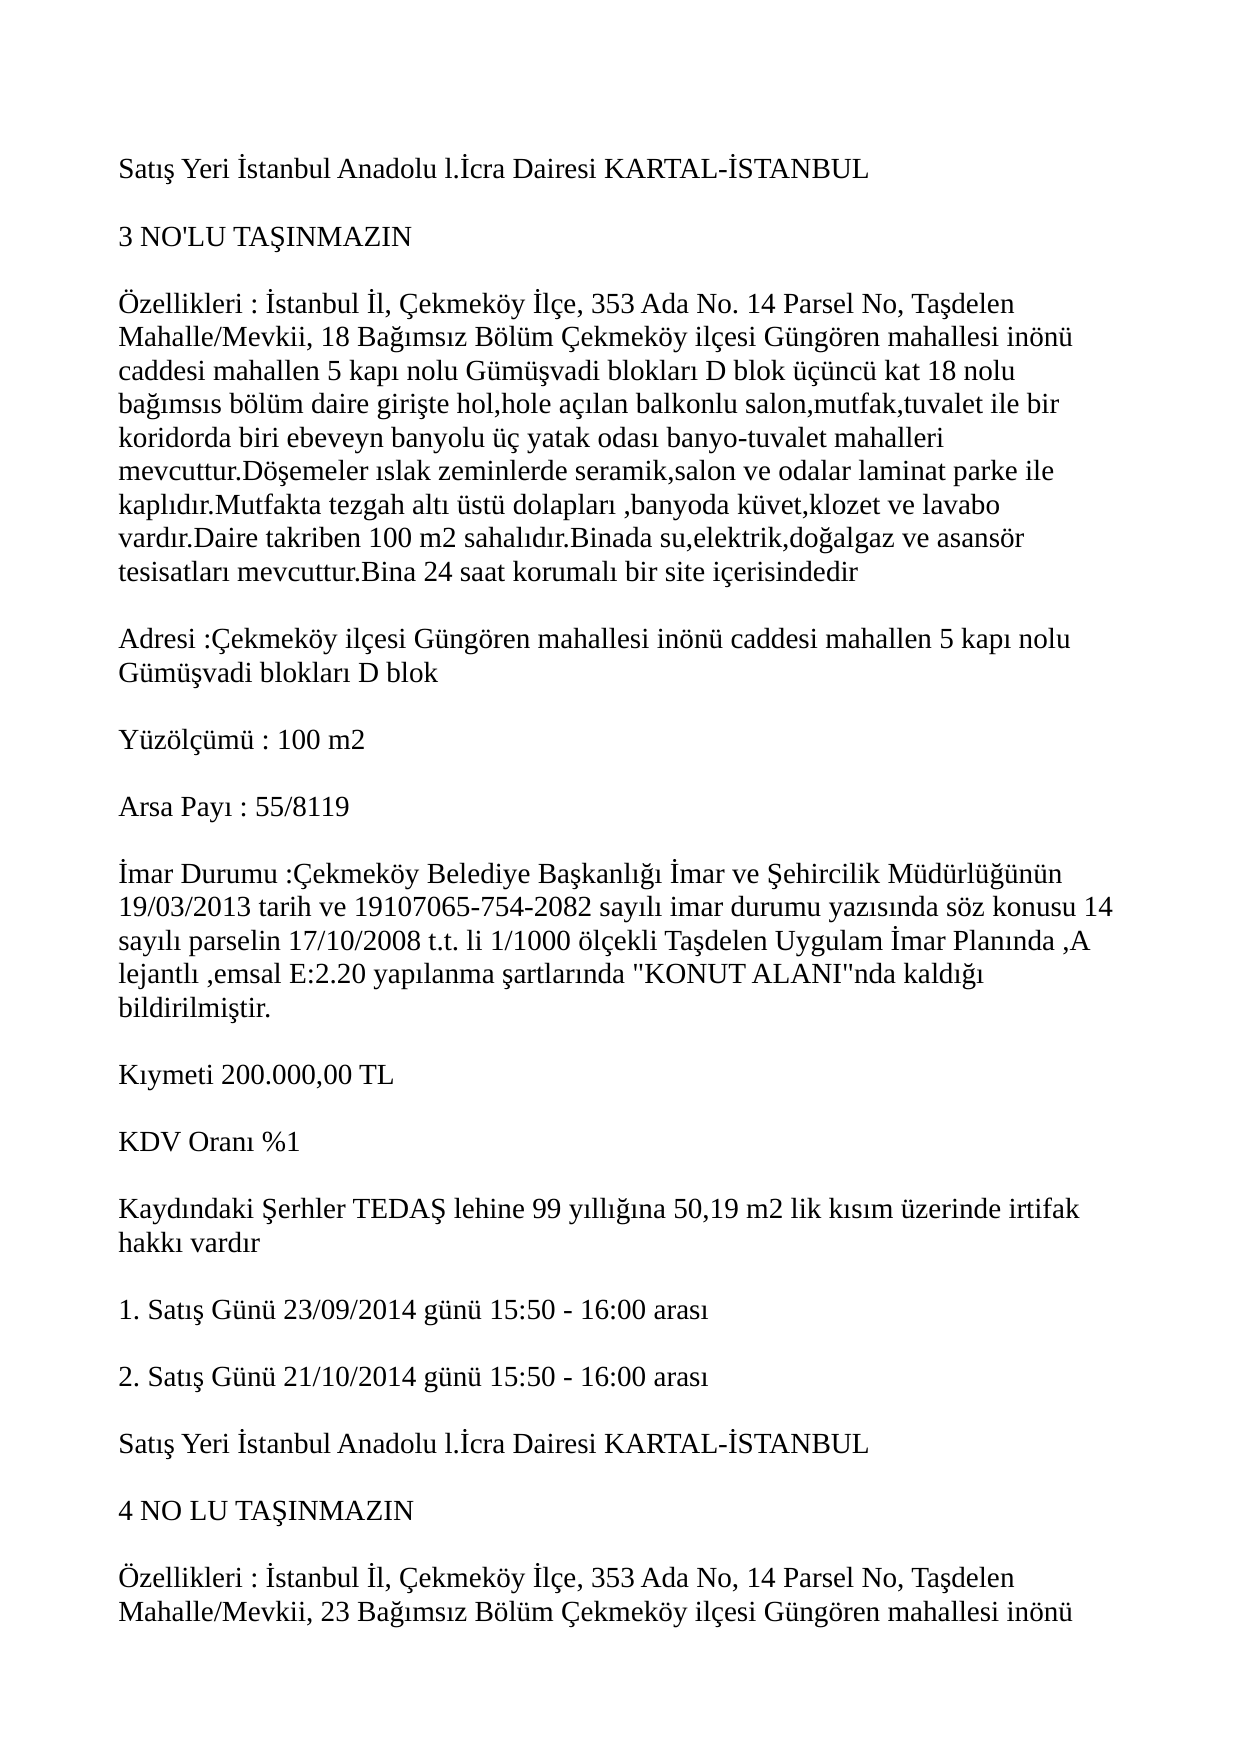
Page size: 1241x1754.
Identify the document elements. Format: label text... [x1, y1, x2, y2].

text İmar Durumu :Çekmeköy Belediye Başkanlığı İmar ve Şehircilik Müdürlüğünün 19/03/2013 tarih ve 19107065-754-2082 sayılı imar durumu yazısında söz konusu 14 sayılı parselin 17/10/2008 t.t. li 1/1000 ölçekli Taşdelen Uygulam İmar Planında ,A lejantlı ,emsal E:2.20 yapılanma şartlarında "KONUT ALANI"nda kaldığı bildirilmiştir. [118, 856, 1122, 1024]
text Kıymeti 200.000,00 TL [118, 1057, 1122, 1091]
text Kaydındaki Şerhler TEDAŞ lehine 99 yıllığına 50,19 m2 lik kısım üzerinde irtifak hakkı vardır [118, 1191, 1122, 1258]
text Özellikleri : İstanbul İl, Çekmeköy İlçe, 353 Ada No, 14 Parsel No, Taşdelen Mahalle/Mevkii, 23 Bağımsız Bölüm Çekmeköy ilçesi Güngören mahallesi inönü [118, 1560, 1122, 1627]
text Satış Yeri İstanbul Anadolu l.İcra Dairesi KARTAL-İSTANBUL [118, 152, 1122, 185]
text 1. Satış Günü 23/09/2014 günü 15:50 - 16:00 arası [118, 1292, 1122, 1326]
text Arsa Payı : 55/8119 [118, 789, 1122, 822]
text 4 NO LU TAŞINMAZIN [118, 1493, 1122, 1527]
text Özellikleri : İstanbul İl, Çekmeköy İlçe, 353 Ada No. 14 Parsel No, Taşdelen Mahalle/Mevkii, 18 Bağımsız Bölüm Çekmeköy ilçesi Güngören mahallesi inönü caddesi mahallen 5 kapı nolu Gümüşvadi blokları D blok üçüncü kat 18 nolu bağımsıs bölüm daire girişte hol,hole açılan balkonlu salon,mutfak,tuvalet ile bir koridorda biri ebeveyn banyolu üç yatak odası banyo-tuvalet mahalleri mevcuttur.Döşemeler ıslak zeminlerde seramik,salon ve odalar laminat parke ile kaplıdır.Mutfakta tezgah altı üstü dolapları ,banyoda küvet,klozet ve lavabo vardır.Daire takriben 100 m2 sahalıdır.Binada su,elektrik,doğalgaz ve asansör tesisatları mevcuttur.Bina 24 saat korumalı bir site içerisindedir [118, 286, 1122, 588]
text KDV Oranı %1 [118, 1124, 1122, 1158]
text Adresi :Çekmeköy ilçesi Güngören mahallesi inönü caddesi mahallen 5 kapı nolu Gümüşvadi blokları D blok [118, 621, 1122, 688]
text 3 NO'LU TAŞINMAZIN [118, 219, 1122, 252]
text 2. Satış Günü 21/10/2014 günü 15:50 - 16:00 arası [118, 1359, 1122, 1393]
text Satış Yeri İstanbul Anadolu l.İcra Dairesi KARTAL-İSTANBUL [118, 1426, 1122, 1460]
text Yüzölçümü : 100 m2 [118, 722, 1122, 755]
